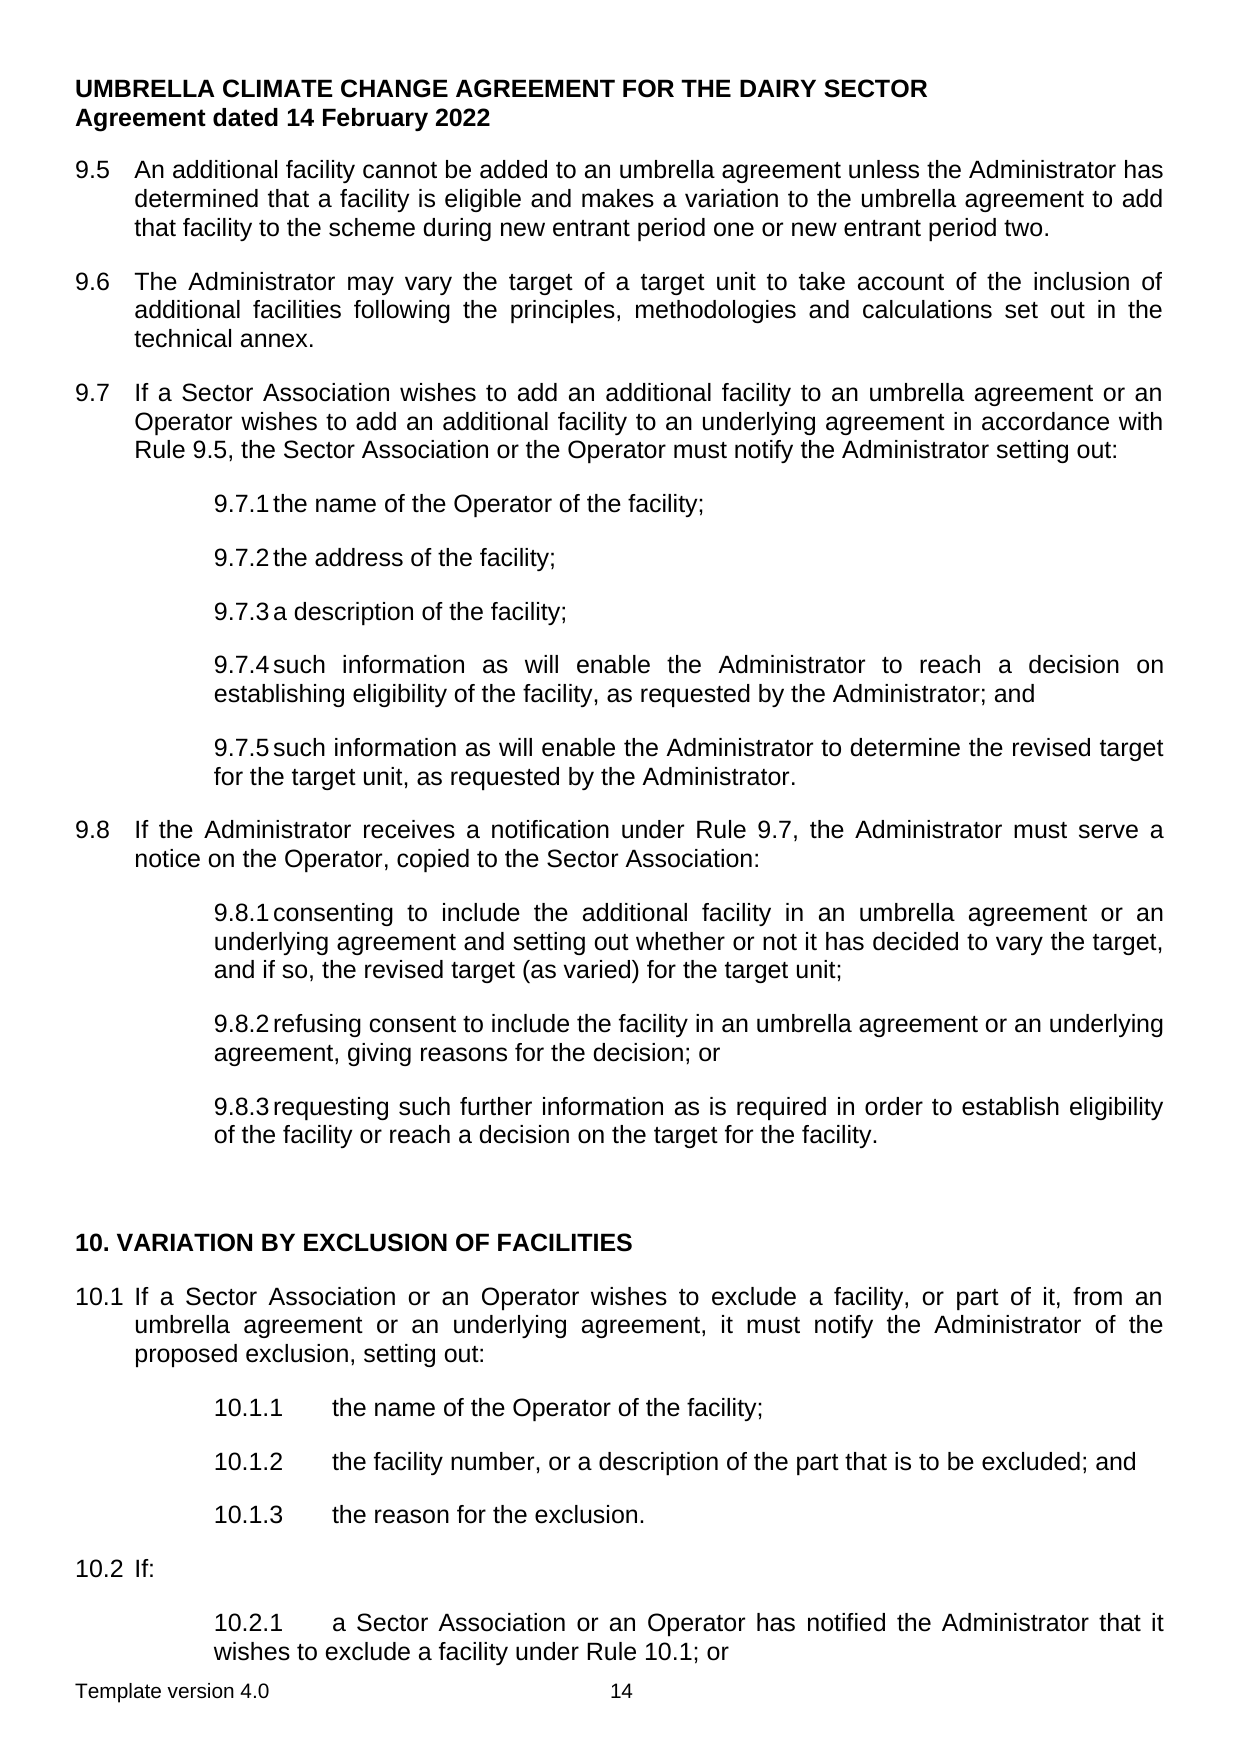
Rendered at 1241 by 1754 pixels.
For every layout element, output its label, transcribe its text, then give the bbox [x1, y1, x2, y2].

list the address of the facility; [214, 543, 1165, 571]
list If the Administrator receives a notification under Rule 9.7, the Administrator must serve a notice on the Operator, copied to the Sector Association: [75, 815, 1165, 873]
list the facility number, or a description of the part that is to be excluded; and [214, 1446, 1165, 1475]
list refusing consent to include the facility in an umbrella agreement or an underlying agreement, giving reasons for the decision; or [214, 1009, 1165, 1066]
list VARIATION BY EXCLUSION OF FACILITIES [75, 1228, 1165, 1256]
list If: [75, 1554, 1165, 1583]
list the name of the Operator of the facility; [214, 1393, 1165, 1421]
list If a Sector Association or an Operator wishes to exclude a facility, or part of it, from an umbrella agreement or an underlying agreement, it must notify the Administrator of the proposed exclusion, setting out: [75, 1281, 1165, 1368]
list such information as will enable the Administrator to determine the revised target for the target unit, as requested by the Administrator. [214, 733, 1165, 790]
list the reason for the exclusion. [214, 1500, 1165, 1529]
list An additional facility cannot be added to an umbrella agreement unless the Administrator has determined that a facility is eligible and makes a variation to the umbrella agreement to add that facility to the scheme during new entrant period one or new entrant period two. [75, 155, 1165, 241]
list the name of the Operator of the facility; [214, 489, 1165, 518]
list a Sector Association or an Operator has notified the Administrator that it wishes to exclude a facility under Rule 10.1; or [214, 1608, 1165, 1665]
list The Administrator may vary the target of a target unit to take account of the inclusion of additional facilities following the principles, methodologies and calculations set out in the technical annex. [75, 266, 1165, 353]
list If a Sector Association wishes to add an additional facility to an umbrella agreement or an Operator wishes to add an additional facility to an underlying agreement in accordance with Rule 9.5, the Sector Association or the Operator must notify the Administrator setting out: [75, 378, 1165, 464]
list consenting to include the additional facility in an umbrella agreement or an underlying agreement and setting out whether or not it has decided to vary the target, and if so, the revised target (as varied) for the target unit; [214, 898, 1165, 984]
list requesting such further information as is required in order to establish eligibility of the facility or reach a decision on the target for the facility. [214, 1091, 1165, 1149]
list such information as will enable the Administrator to reach a decision on establishing eligibility of the facility, as requested by the Administrator; and [214, 650, 1165, 708]
list a description of the facility; [214, 596, 1165, 625]
